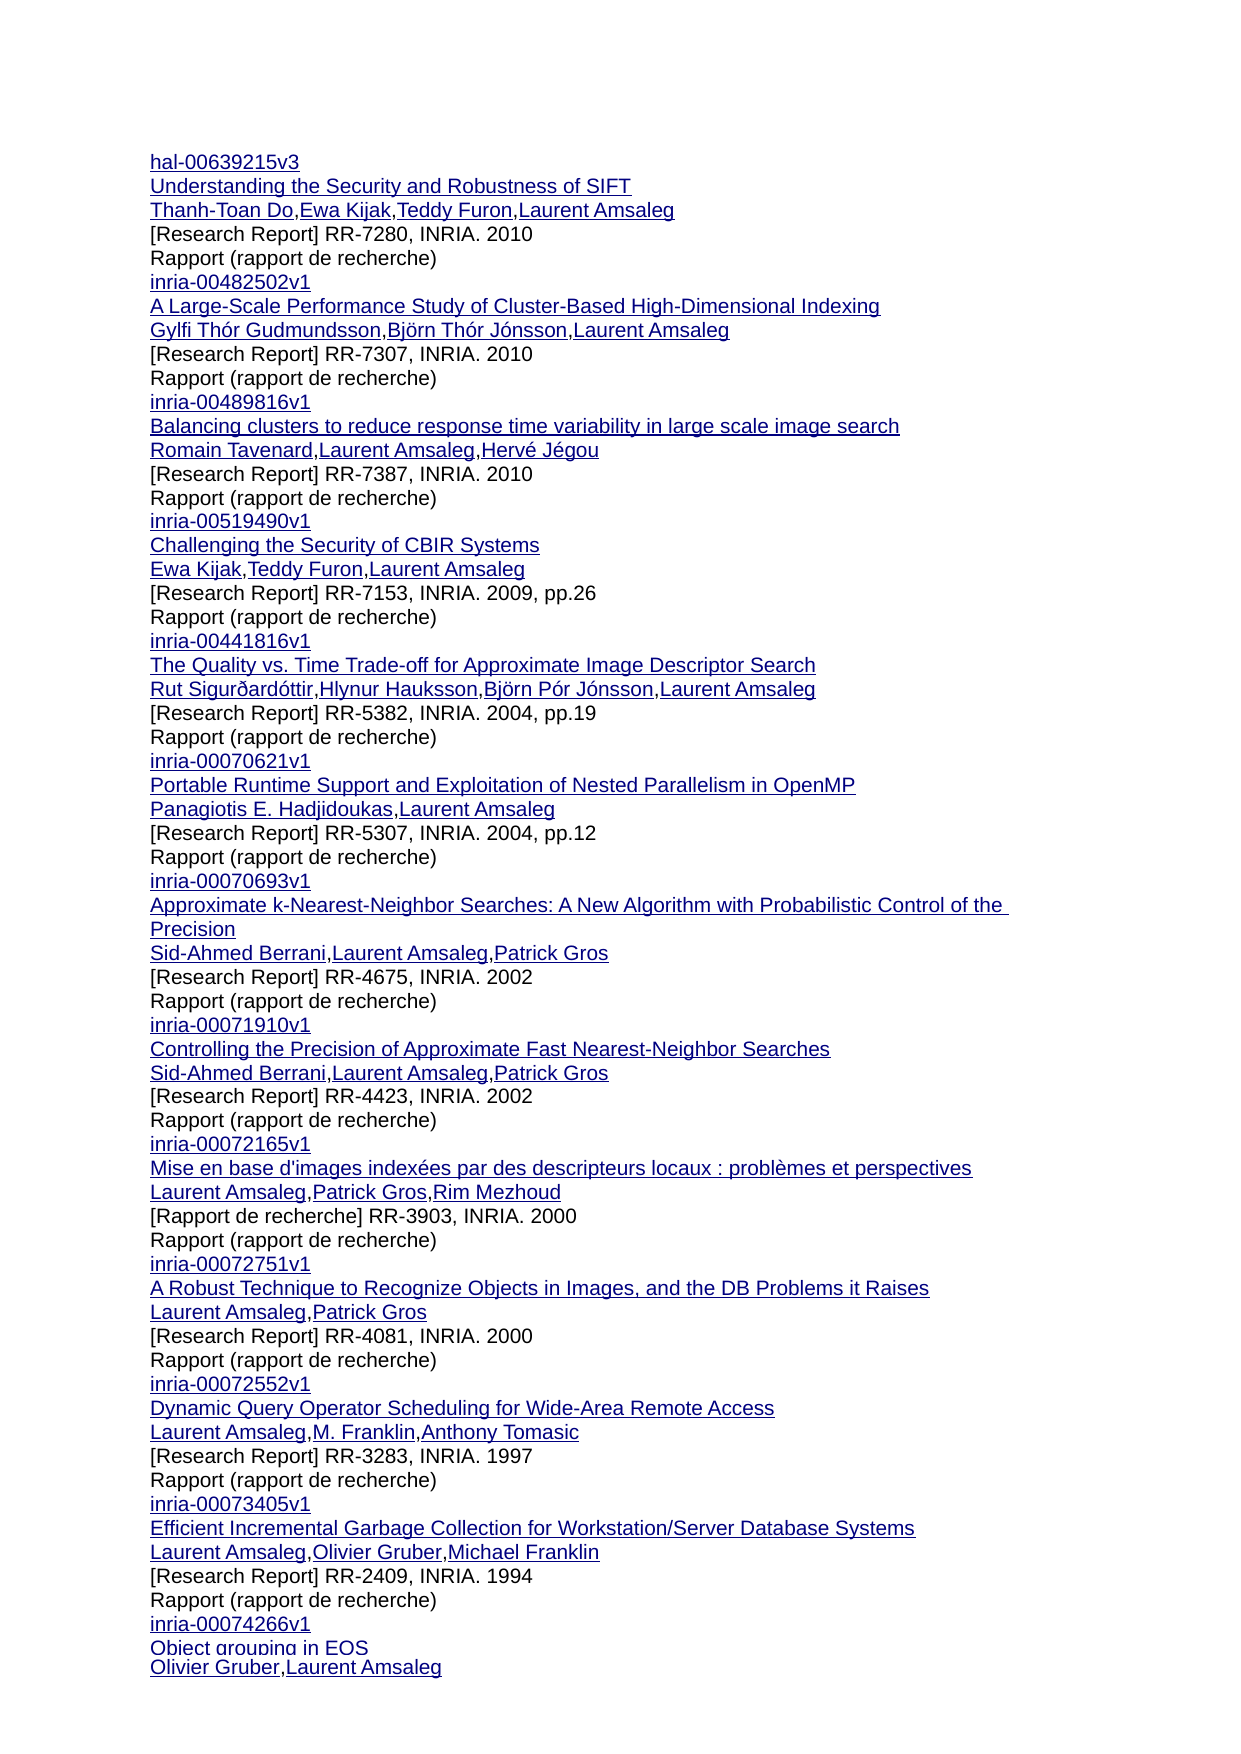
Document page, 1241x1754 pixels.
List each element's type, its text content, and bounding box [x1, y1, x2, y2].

table_cell Dynamic Query Operator Scheduling for Wide-Area Remote Access Laurent Amsaleg,M. Franklin,Anthony Tomasic [Research Report] RR-3283, INRIA. 1997 Rapport (rapport de recherche) inria-00073405v1 [150, 1396, 1090, 1516]
table_cell Approximate k-Nearest-Neighbor Searches: A New Algorithm with Probabilistic Control of the Precision Sid-Ahmed Berrani,Laurent Amsaleg,Patrick Gros [Research Report] RR-4675, INRIA. 2002 Rapport (rapport de recherche) inria-00071910v1 [150, 893, 1090, 1036]
table_cell Efficient Incremental Garbage Collection for Workstation/Server Database Systems Laurent Amsaleg,Olivier Gruber,Michael Franklin [Research Report] RR-2409, INRIA. 1994 Rapport (rapport de recherche) inria-00074266v1 [150, 1516, 1090, 1635]
table_cell The Quality vs. Time Trade-off for Approximate Image Descriptor Search Rut Sigurðardóttir,Hlynur Hauksson,Björn Pór Jónsson,Laurent Amsaleg [Research Report] RR-5382, INRIA. 2004, pp.19 Rapport (rapport de recherche) inria-00070621v1 [150, 653, 1090, 773]
table_cell A Large-Scale Performance Study of Cluster-Based High-Dimensional Indexing Gylfi Thór Gudmundsson,Björn Thór Jónsson,Laurent Amsaleg [Research Report] RR-7307, INRIA. 2010 Rapport (rapport de recherche) inria-00489816v1 [150, 294, 1090, 413]
table_cell A Robust Technique to Recognize Objects in Images, and the DB Problems it Raises Laurent Amsaleg,Patrick Gros [Research Report] RR-4081, INRIA. 2000 Rapport (rapport de recherche) inria-00072552v1 [150, 1276, 1090, 1396]
table_cell Portable Runtime Support and Exploitation of Nested Parallelism in OpenMP Panagiotis E. Hadjidoukas,Laurent Amsaleg [Research Report] RR-5307, INRIA. 2004, pp.12 Rapport (rapport de recherche) inria-00070693v1 [150, 773, 1090, 893]
table_cell Object grouping in EOS Olivier Gruber,Laurent Amsaleg [150, 1635, 1090, 1679]
table_cell hal-00639215v3 [150, 150, 1090, 174]
table_cell Balancing clusters to reduce response time variability in large scale image search Romain Tavenard,Laurent Amsaleg,Hervé Jégou [Research Report] RR-7387, INRIA. 2010 Rapport (rapport de recherche) inria-00519490v1 [150, 414, 1090, 533]
table_cell Understanding the Security and Robustness of SIFT Thanh-Toan Do,Ewa Kijak,Teddy Furon,Laurent Amsaleg [Research Report] RR-7280, INRIA. 2010 Rapport (rapport de recherche) inria-00482502v1 [150, 174, 1090, 294]
table_cell Controlling the Precision of Approximate Fast Nearest-Neighbor Searches Sid-Ahmed Berrani,Laurent Amsaleg,Patrick Gros [Research Report] RR-4423, INRIA. 2002 Rapport (rapport de recherche) inria-00072165v1 [150, 1036, 1090, 1156]
table_cell Challenging the Security of CBIR Systems Ewa Kijak,Teddy Furon,Laurent Amsaleg [Research Report] RR-7153, INRIA. 2009, pp.26 Rapport (rapport de recherche) inria-00441816v1 [150, 533, 1090, 653]
table_cell Mise en base d'images indexées par des descripteurs locaux : problèmes et perspectives Laurent Amsaleg,Patrick Gros,Rim Mezhoud [Rapport de recherche] RR-3903, INRIA. 2000 Rapport (rapport de recherche) inria-00072751v1 [150, 1156, 1090, 1276]
